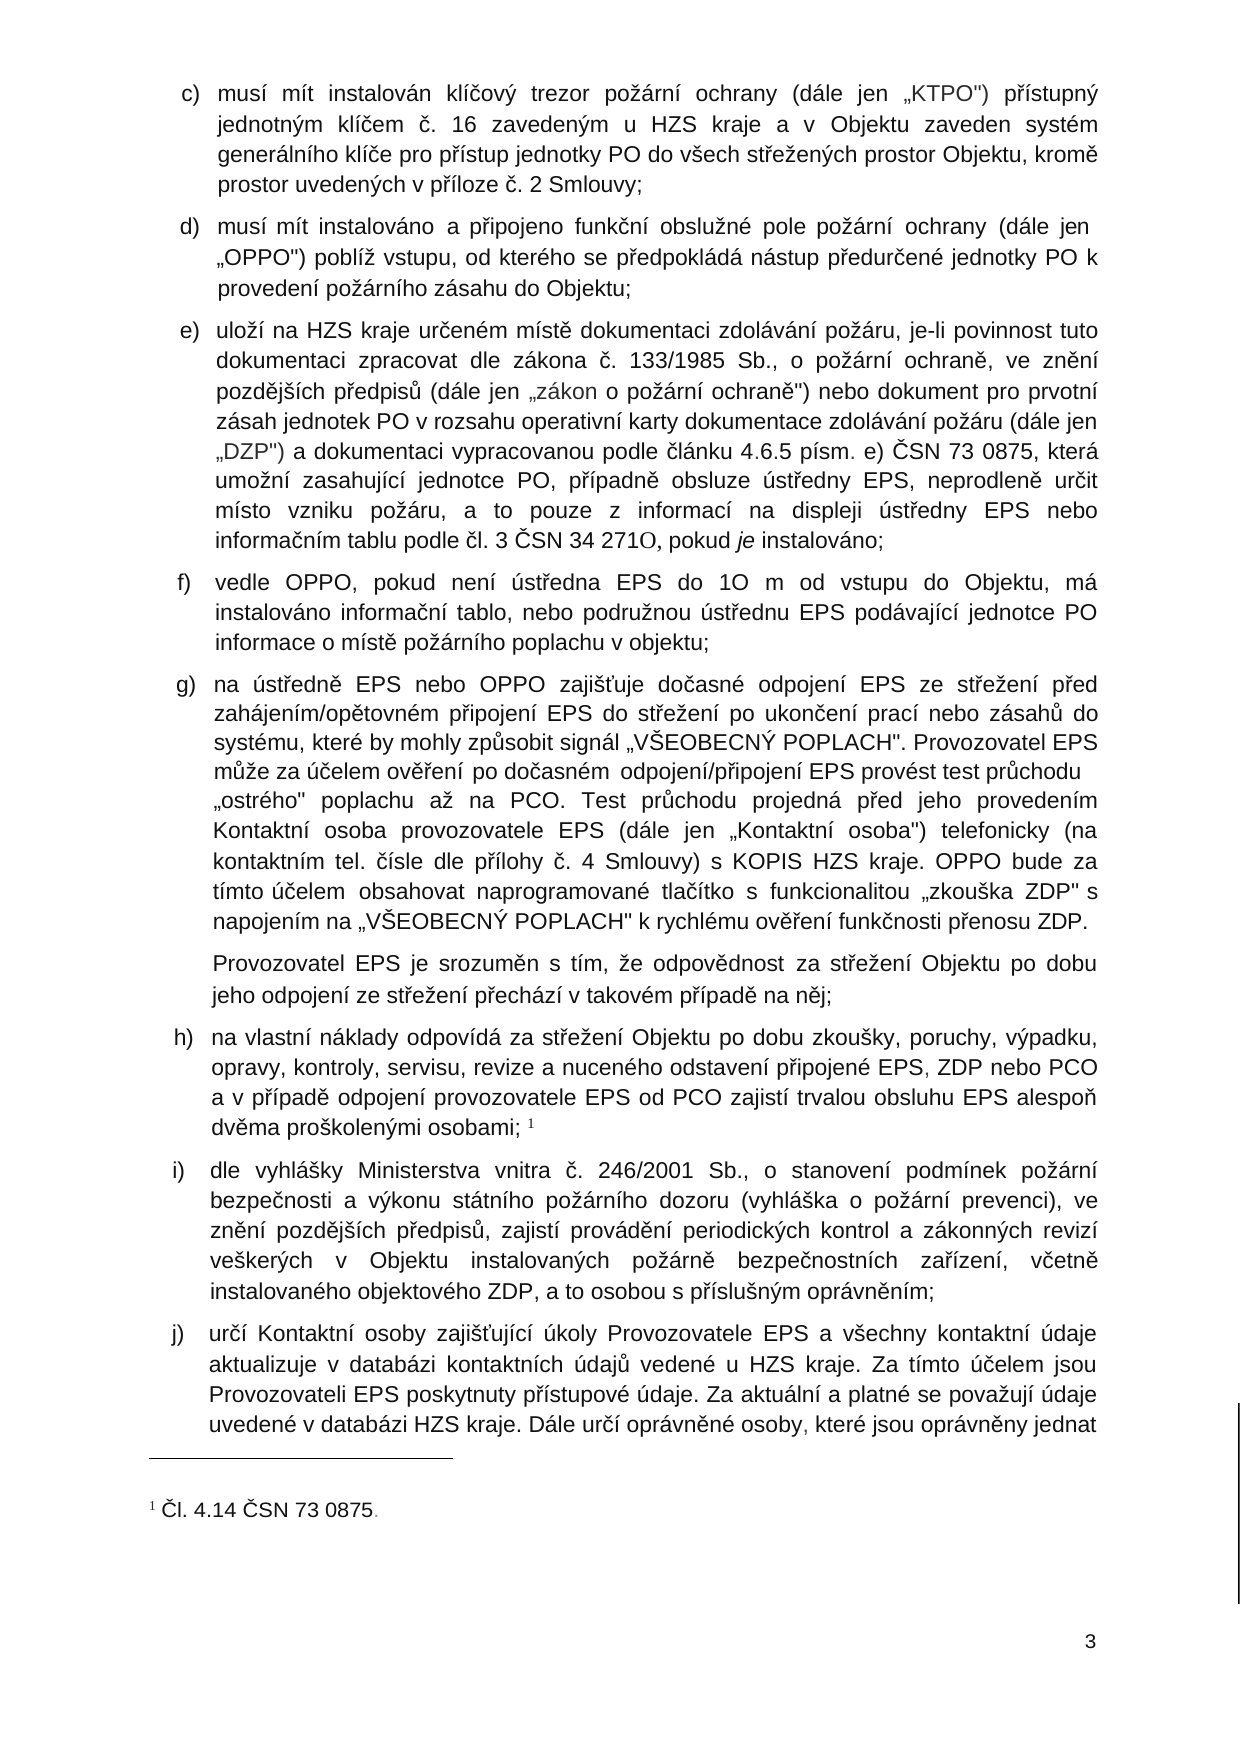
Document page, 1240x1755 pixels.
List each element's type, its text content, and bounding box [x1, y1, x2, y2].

text Provozovatel EPS je srozuměn s tím, že odpovědnost za střežení Objektu po dobu jeho odpojení ze střežení přechází v takovém případě na něj; [212, 950, 1098, 1008]
list musí mít instalován klíčový trezor požární ochrany (dále jen „KTPO") přístupný jednotným klíčem č. 16 zavedeným u HZS kraje a v Objektu zaveden systém generálního klíče pro přístup jednotky PO do všech střežených prostor Objektu, kromě prostor uvedených v příloze č. 2 Smlouvy; [181, 80, 1098, 197]
text 1 Čl. 4.14 ČSN 73 0875. [149, 1498, 1195, 1522]
text „ostrého" poplachu až na PCO. Test průchodu projedná před jeho provedením Kontaktní osoba provozovatele EPS (dále jen „Kontaktní osoba") telefonicky (na kontaktním tel. čísle dle přílohy č. 4 Smlouvy) s KOPIS HZS kraje. OPPO bude za tímto účelem obsahovat naprogramované tlačítko s funkcionalitou „zkouška ZDP" s napojením na „VŠEOBECNÝ POPLACH" k rychlému ověření funkčnosti přenosu ZDP. [213, 787, 1098, 934]
list určí Kontaktní osoby zajišťující úkoly Provozovatele EPS a všechny kontaktní údaje aktualizuje v databázi kontaktních údajů vedené u HZS kraje. Za tímto účelem jsou Provozovateli EPS poskytnuty přístupové údaje. Za aktuální a platné se považují údaje uvedené v databázi HZS kraje. Dále určí oprávněné osoby, které jsou oprávněny jednat [172, 1320, 1098, 1437]
list na ústředně EPS nebo OPPO zajišťuje dočasné odpojení EPS ze střežení před zahájením/opětovném připojení EPS do střežení po ukončení prací nebo zásahů do systému, které by mohly způsobit signál „VŠEOBECNÝ POPLACH". Provozovatel EPS může za účelem ověření po dočasném odpojení/připojení EPS provést test průchodu [176, 671, 1099, 784]
list dle vyhlášky Ministerstva vnitra č. 246/2001 Sb., o stanovení podmínek požární bezpečnosti a výkonu státního požárního dozoru (vyhláška o požární prevenci), ve znění pozdějších předpisů, zajistí provádění periodických kontrol a zákonných revizí veškerých v Objektu instalovaných požárně bezpečnostních zařízení, včetně instalovaného objektového ZDP, a to osobou s příslušným oprávněním; [172, 1157, 1098, 1304]
list na vlastní náklady odpovídá za střežení Objektu po dobu zkoušky, poruchy, výpadku, opravy, kontroly, servisu, revize a nuceného odstavení připojené EPS, ZDP nebo PCO a v případě odpojení provozovatele EPS od PCO zajistí trvalou obsluhu EPS alespoň dvěma proškolenými osobami; 1 [173, 1024, 1098, 1141]
list uloží na HZS kraje určeném místě dokumentaci zdolávání požáru, je-li povinnost tuto dokumentaci zpracovat dle zákona č. 133/1985 Sb., o požární ochraně, ve znění pozdějších předpisů (dále jen „zákon o požární ochraně") nebo dokument pro prvotní zásah jednotek PO v rozsahu operativní karty dokumentace zdolávání požáru (dále jen [179, 317, 1099, 434]
text „DZP") a dokumentaci vypracovanou podle článku 4.6.5 písm. e) ČSN 73 0875, která umožní zasahující jednotce PO, případně obsluze ústředny EPS, neprodleně určit místo vzniku požáru, a to pouze z informací na displeji ústředny EPS nebo informačním tablu podle čl. 3 ČSN 34 271O, pokud je instalováno; [215, 438, 1098, 553]
list vedle OPPO, pokud není ústředna EPS do 1O m od vstupu do Objektu, má instalováno informační tablo, nebo podružnou ústřednu EPS podávající jednotce PO informace o místě požárního poplachu v objektu; [177, 569, 1098, 656]
text „OPPO") poblíž vstupu, od kterého se předpokládá nástup předurčené jednotky PO k provedení požárního zásahu do Objektu; [216, 244, 1098, 302]
list musí mít instalováno a připojeno funkční obslužné pole požární ochrany (dále jen [179, 213, 1195, 239]
